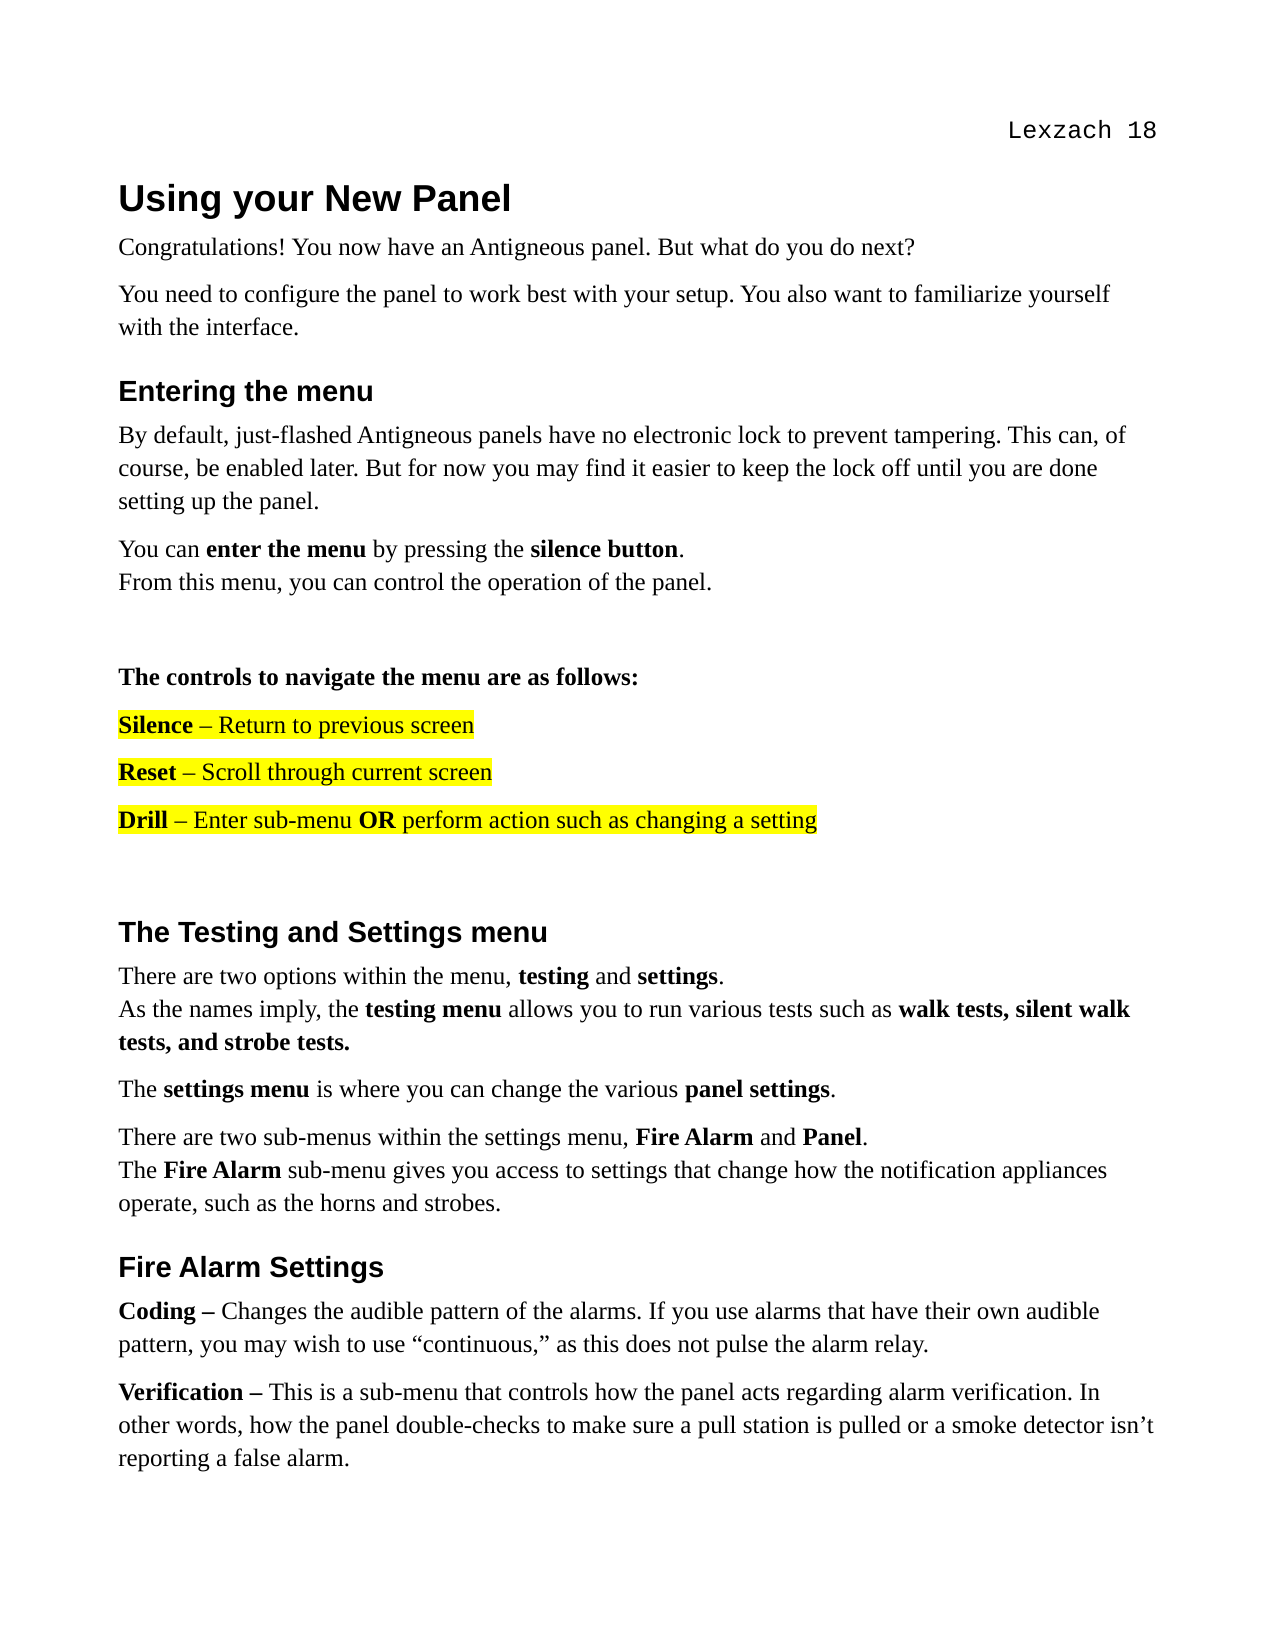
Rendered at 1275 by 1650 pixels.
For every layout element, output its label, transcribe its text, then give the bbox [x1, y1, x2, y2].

subtitle Entering the menu [118, 374, 1157, 408]
text Coding – Changes the audible pattern of the alarms. If you use alarms that have their own audible pattern, you may wish to use “continuous,” as this does not pulse the alarm relay. [118, 1296, 1157, 1358]
subtitle The Testing and Settings menu [118, 915, 1157, 948]
text You can enter the menu by pressing the silence button. From this menu, you can control the operation of the panel. [118, 534, 1157, 596]
text Verification – This is a sub-menu that controls how the panel acts regarding alarm verification. In other words, how the panel double-checks to make sure a pull station is pulled or a smoke detector isn’t reporting a false alarm. [118, 1377, 1157, 1472]
text By default, just-flashed Antigneous panels have no electronic lock to prevent tampering. This can, of course, be enabled later. But for now you may find it easier to keep the lock off until you are done setting up the panel. [118, 420, 1157, 515]
text The settings menu is where you can change the various panel settings. [118, 1074, 1157, 1103]
subtitle Using your New Panel [118, 176, 1157, 219]
text The controls to navigate the menu are as follows: [118, 662, 1157, 691]
text Silence – Return to previous screen [118, 710, 1157, 739]
text Congratulations! You now have an Antigneous panel. But what do you do next? [118, 232, 1157, 260]
text Reset – Scroll through current screen [118, 757, 1157, 786]
text You need to configure the panel to work best with your setup. You also want to familiarize yourself with the interface. [118, 279, 1157, 341]
text Drill – Enter sub-menu OR perform action such as changing a setting [118, 805, 1157, 834]
text There are two sub-menus within the settings menu, Fire Alarm and Panel. The Fire Alarm sub-menu gives you access to settings that change how the notification appliances operate, such as the horns and strobes. [118, 1122, 1157, 1217]
text There are two options within the menu, testing and settings. As the names imply, the testing menu allows you to run various tests such as walk tests, silent walk tests, and strobe tests. [118, 961, 1157, 1056]
subtitle Fire Alarm Settings [118, 1250, 1157, 1284]
